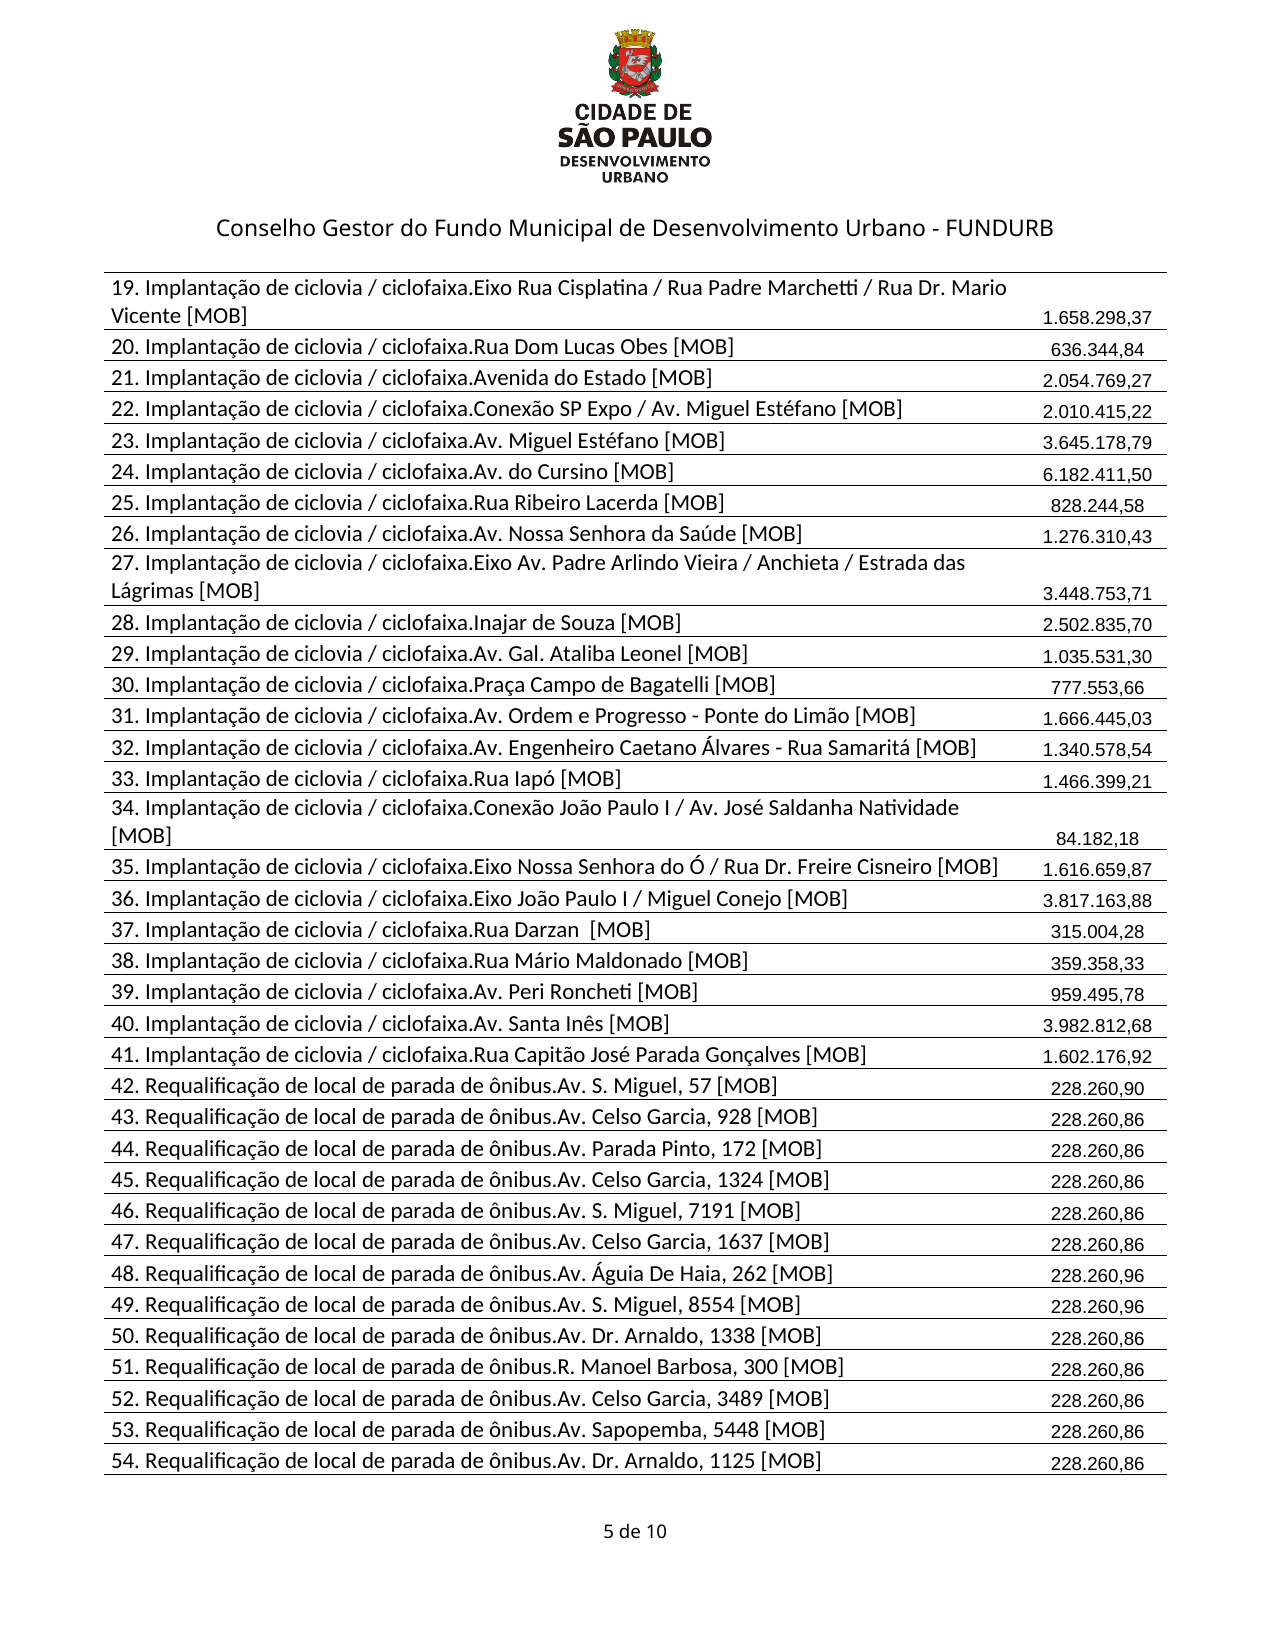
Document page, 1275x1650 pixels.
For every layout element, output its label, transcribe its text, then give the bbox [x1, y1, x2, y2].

table_cell 228.260,86 [1028, 1225, 1167, 1255]
table_cell 6.182.411,50 [1028, 455, 1167, 485]
table_cell 52. Requalificação de local de parada de ônibus.Av. Celso Garcia, 3489 [MOB] [104, 1381, 1028, 1412]
table_cell 25. Implantação de ciclovia / ciclofaixa.Rua Ribeiro Lacerda [MOB] [104, 486, 1028, 516]
table_cell 46. Requalificação de local de parada de ônibus.Av. S. Miguel, 7191 [MOB] [104, 1194, 1028, 1224]
table_cell 1.035.531,30 [1028, 637, 1167, 667]
table_cell 54. Requalificação de local de parada de ônibus.Av. Dr. Arnaldo, 1125 [MOB] [104, 1444, 1028, 1474]
table_cell 228.260,86 [1028, 1194, 1167, 1224]
table_cell 19. Implantação de ciclovia / ciclofaixa.Eixo Rua Cisplatina / Rua Padre Marchetti / Rua Dr. Mario Vicente [MOB] [104, 273, 1028, 329]
table_cell 636.344,84 [1028, 330, 1167, 360]
table_cell 2.054.769,27 [1028, 361, 1167, 391]
table_cell 228.260,86 [1028, 1350, 1167, 1380]
table_cell 3.645.178,79 [1028, 424, 1167, 454]
table_cell 50. Requalificação de local de parada de ônibus.Av. Dr. Arnaldo, 1338 [MOB] [104, 1319, 1028, 1349]
table_cell 228.260,86 [1028, 1131, 1167, 1162]
table_cell 45. Requalificação de local de parada de ônibus.Av. Celso Garcia, 1324 [MOB] [104, 1163, 1028, 1193]
table_cell 33. Implantação de ciclovia / ciclofaixa.Rua Iapó [MOB] [104, 762, 1028, 792]
table_cell 828.244,58 [1028, 486, 1167, 516]
table_cell 84.182,18 [1028, 793, 1167, 849]
table_cell 22. Implantação de ciclovia / ciclofaixa.Conexão SP Expo / Av. Miguel Estéfano [MOB] [104, 392, 1028, 422]
table_cell 38. Implantação de ciclovia / ciclofaixa.Rua Mário Maldonado [MOB] [104, 944, 1028, 974]
table_cell 44. Requalificação de local de parada de ônibus.Av. Parada Pinto, 172 [MOB] [104, 1131, 1028, 1162]
table_cell 3.982.812,68 [1028, 1006, 1167, 1037]
table_cell 1.616.659,87 [1028, 850, 1167, 880]
table_cell 228.260,86 [1028, 1444, 1167, 1474]
table_cell 1.658.298,37 [1028, 273, 1167, 329]
table_cell 36. Implantação de ciclovia / ciclofaixa.Eixo João Paulo I / Miguel Conejo [MOB] [104, 881, 1028, 912]
table_cell 228.260,86 [1028, 1319, 1167, 1349]
table_cell 228.260,96 [1028, 1256, 1167, 1287]
table_cell 23. Implantação de ciclovia / ciclofaixa.Av. Miguel Estéfano [MOB] [104, 424, 1028, 454]
table_cell 777.553,66 [1028, 668, 1167, 698]
table_cell 359.358,33 [1028, 944, 1167, 974]
table_cell 43. Requalificação de local de parada de ônibus.Av. Celso Garcia, 928 [MOB] [104, 1100, 1028, 1130]
table_cell 39. Implantação de ciclovia / ciclofaixa.Av. Peri Roncheti [MOB] [104, 975, 1028, 1005]
table_cell 2.502.835,70 [1028, 606, 1167, 636]
table_cell 3.817.163,88 [1028, 881, 1167, 912]
table_cell 27. Implantação de ciclovia / ciclofaixa.Eixo Av. Padre Arlindo Vieira / Anchieta / Estrada das Lágrimas [MOB] [104, 549, 1028, 604]
table_cell 29. Implantação de ciclovia / ciclofaixa.Av. Gal. Ataliba Leonel [MOB] [104, 637, 1028, 667]
table_cell 228.260,86 [1028, 1100, 1167, 1130]
table_cell 1.466.399,21 [1028, 762, 1167, 792]
table_cell 315.004,28 [1028, 913, 1167, 943]
table_cell 51. Requalificação de local de parada de ônibus.R. Manoel Barbosa, 300 [MOB] [104, 1350, 1028, 1380]
table_cell 959.495,78 [1028, 975, 1167, 1005]
table_cell 31. Implantação de ciclovia / ciclofaixa.Av. Ordem e Progresso - Ponte do Limão [MOB] [104, 699, 1028, 729]
table_cell 41. Implantação de ciclovia / ciclofaixa.Rua Capitão José Parada Gonçalves [MOB] [104, 1038, 1028, 1068]
table_cell 30. Implantação de ciclovia / ciclofaixa.Praça Campo de Bagatelli [MOB] [104, 668, 1028, 698]
table_cell 3.448.753,71 [1028, 549, 1167, 604]
table_cell 1.666.445,03 [1028, 699, 1167, 729]
table_cell 228.260,86 [1028, 1163, 1167, 1193]
table_cell 34. Implantação de ciclovia / ciclofaixa.Conexão João Paulo I / Av. José Saldanha Natividade [MOB] [104, 793, 1028, 849]
table_cell 53. Requalificação de local de parada de ônibus.Av. Sapopemba, 5448 [MOB] [104, 1413, 1028, 1443]
table_cell 24. Implantação de ciclovia / ciclofaixa.Av. do Cursino [MOB] [104, 455, 1028, 485]
table_cell 26. Implantação de ciclovia / ciclofaixa.Av. Nossa Senhora da Saúde [MOB] [104, 517, 1028, 547]
table_cell 21. Implantação de ciclovia / ciclofaixa.Avenida do Estado [MOB] [104, 361, 1028, 391]
table_cell 228.260,86 [1028, 1413, 1167, 1443]
table_cell 1.602.176,92 [1028, 1038, 1167, 1068]
table_cell 228.260,96 [1028, 1288, 1167, 1318]
table_cell 35. Implantação de ciclovia / ciclofaixa.Eixo Nossa Senhora do Ó / Rua Dr. Freire Cisneiro [MOB] [104, 850, 1028, 880]
table_cell 228.260,90 [1028, 1069, 1167, 1099]
table_cell 49. Requalificação de local de parada de ônibus.Av. S. Miguel, 8554 [MOB] [104, 1288, 1028, 1318]
table_cell 20. Implantação de ciclovia / ciclofaixa.Rua Dom Lucas Obes [MOB] [104, 330, 1028, 360]
table_cell 32. Implantação de ciclovia / ciclofaixa.Av. Engenheiro Caetano Álvares - Rua Samaritá [MOB] [104, 731, 1028, 761]
table_cell 1.340.578,54 [1028, 731, 1167, 761]
table_cell 48. Requalificação de local de parada de ônibus.Av. Águia De Haia, 262 [MOB] [104, 1256, 1028, 1287]
table_cell 40. Implantação de ciclovia / ciclofaixa.Av. Santa Inês [MOB] [104, 1006, 1028, 1037]
table_cell 47. Requalificação de local de parada de ônibus.Av. Celso Garcia, 1637 [MOB] [104, 1225, 1028, 1255]
table_cell 1.276.310,43 [1028, 517, 1167, 547]
table_cell 37. Implantação de ciclovia / ciclofaixa.Rua Darzan [MOB] [104, 913, 1028, 943]
table_cell 2.010.415,22 [1028, 392, 1167, 422]
table_cell 228.260,86 [1028, 1381, 1167, 1412]
table_cell 42. Requalificação de local de parada de ônibus.Av. S. Miguel, 57 [MOB] [104, 1069, 1028, 1099]
table_cell 28. Implantação de ciclovia / ciclofaixa.Inajar de Souza [MOB] [104, 606, 1028, 636]
